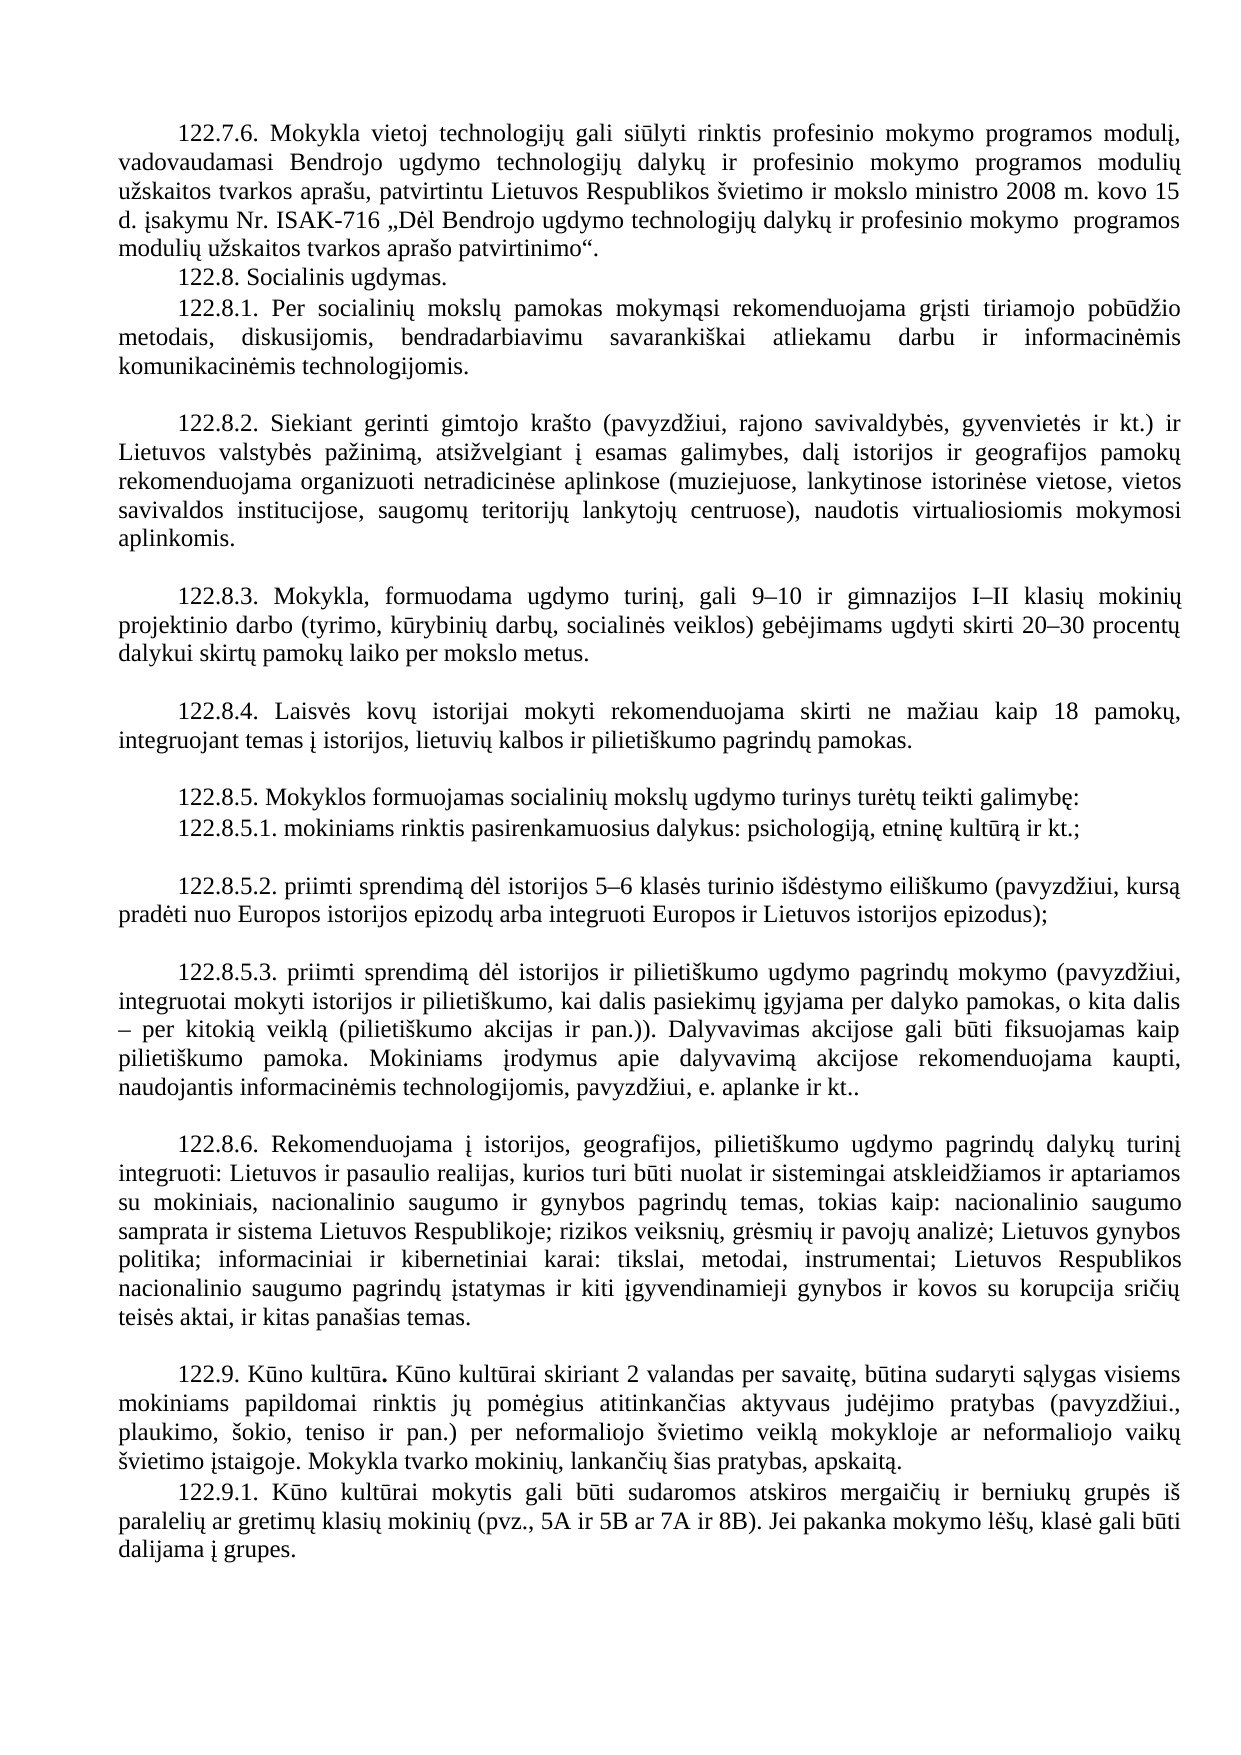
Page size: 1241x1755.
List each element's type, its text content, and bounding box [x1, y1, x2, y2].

text 122.8.4. Laisvės kovų istorijai mokyti rekomenduojama skirti ne mažiau kaip 18 pamokų, integruojant temas į istorijos, lietuvių kalbos ir pilietiškumo pagrindų pamokas. [118, 696, 1182, 753]
text 122.7.6. Mokykla vietoj technologijų gali siūlyti rinktis profesinio mokymo programos modulį, vadovaudamasi Bendrojo ugdymo technologijų dalykų ir profesinio mokymo programos modulių užskaitos tvarkos aprašu, patvirtintu Lietuvos Respublikos švietimo ir mokslo ministro 2008 m. kovo 15 d. įsakymu Nr. ISAK-716 „Dėl Bendrojo ugdymo technologijų dalykų ir profesinio mokymo programos modulių užskaitos tvarkos aprašo patvirtinimo“. [118, 118, 1182, 262]
text 122.8.1. Per socialinių mokslų pamokas mokymąsi rekomenduojama grįsti tiriamojo pobūdžio metodais, diskusijomis, bendradarbiavimu savarankiškai atliekamu darbu ir informacinėmis komunikacinėmis technologijomis. [118, 293, 1182, 380]
text 122.8.5. Mokyklos formuojamas socialinių mokslų ugdymo turinys turėtų teikti galimybę: [118, 782, 1182, 811]
text 122.8.5.3. priimti sprendimą dėl istorijos ir pilietiškumo ugdymo pagrindų mokymo (pavyzdžiui, integruotai mokyti istorijos ir pilietiškumo, kai dalis pasiekimų įgyjama per dalyko pamokas, o kita dalis – per kitokią veiklą (pilietiškumo akcijas ir pan.)). Dalyvavimas akcijose gali būti fiksuojamas kaip pilietiškumo pamoka. Mokiniams įrodymus apie dalyvavimą akcijose rekomenduojama kaupti, naudojantis informacinėmis technologijomis, pavyzdžiui, e. aplanke ir kt.. [118, 957, 1182, 1101]
text 122.8.3. Mokykla, formuodama ugdymo turinį, gali 9–10 ir gimnazijos I–II klasių mokinių projektinio darbo (tyrimo, kūrybinių darbų, socialinės veiklos) gebėjimams ugdyti skirti 20–30 procentų dalykui skirtų pamokų laiko per mokslo metus. [118, 581, 1182, 667]
text 122.8. Socialinis ugdymas. [118, 262, 1182, 291]
text 122.8.5.2. priimti sprendimą dėl istorijos 5–6 klasės turinio išdėstymo eiliškumo (pavyzdžiui, kursą pradėti nuo Europos istorijos epizodų arba integruoti Europos ir Lietuvos istorijos epizodus); [118, 871, 1182, 928]
text 122.8.5.1. mokiniams rinktis pasirenkamuosius dalykus: psichologiją, etninę kultūrą ir kt.; [118, 813, 1182, 842]
text 122.9. Kūno kultūra. Kūno kultūrai skiriant 2 valandas per savaitę, būtina sudaryti sąlygas visiems mokiniams papildomai rinktis jų pomėgius atitinkančias aktyvaus judėjimo pratybas (pavyzdžiui., plaukimo, šokio, teniso ir pan.) per neformaliojo švietimo veiklą mokykloje ar neformaliojo vaikų švietimo įstaigoje. Mokykla tvarko mokinių, lankančių šias pratybas, apskaitą. [118, 1359, 1182, 1474]
text 122.8.6. Rekomenduojama į istorijos, geografijos, pilietiškumo ugdymo pagrindų dalykų turinį integruoti: Lietuvos ir pasaulio realijas, kurios turi būti nuolat ir sistemingai atskleidžiamos ir aptariamos su mokiniais, nacionalinio saugumo ir gynybos pagrindų temas, tokias kaip: nacionalinio saugumo samprata ir sistema Lietuvos Respublikoje; rizikos veiksnių, grėsmių ir pavojų analizė; Lietuvos gynybos politika; informaciniai ir kibernetiniai karai: tikslai, metodai, instrumentai; Lietuvos Respublikos nacionalinio saugumo pagrindų įstatymas ir kiti įgyvendinamieji gynybos ir kovos su korupcija sričių teisės aktai, ir kitas panašias temas. [118, 1129, 1182, 1331]
text 122.8.2. Siekiant gerinti gimtojo krašto (pavyzdžiui, rajono savivaldybės, gyvenvietės ir kt.) ir Lietuvos valstybės pažinimą, atsižvelgiant į esamas galimybes, dalį istorijos ir geografijos pamokų rekomenduojama organizuoti netradicinėse aplinkose (muziejuose, lankytinose istorinėse vietose, vietos savivaldos institucijose, saugomų teritorijų lankytojų centruose), naudotis virtualiosiomis mokymosi aplinkomis. [118, 408, 1182, 552]
text 122.9.1. Kūno kultūrai mokytis gali būti sudaromos atskiros mergaičių ir berniukų grupės iš paralelių ar gretimų klasių mokinių (pvz., 5A ir 5B ar 7A ir 8B). Jei pakanka mokymo lėšų, klasė gali būti dalijama į grupes. [118, 1477, 1182, 1563]
